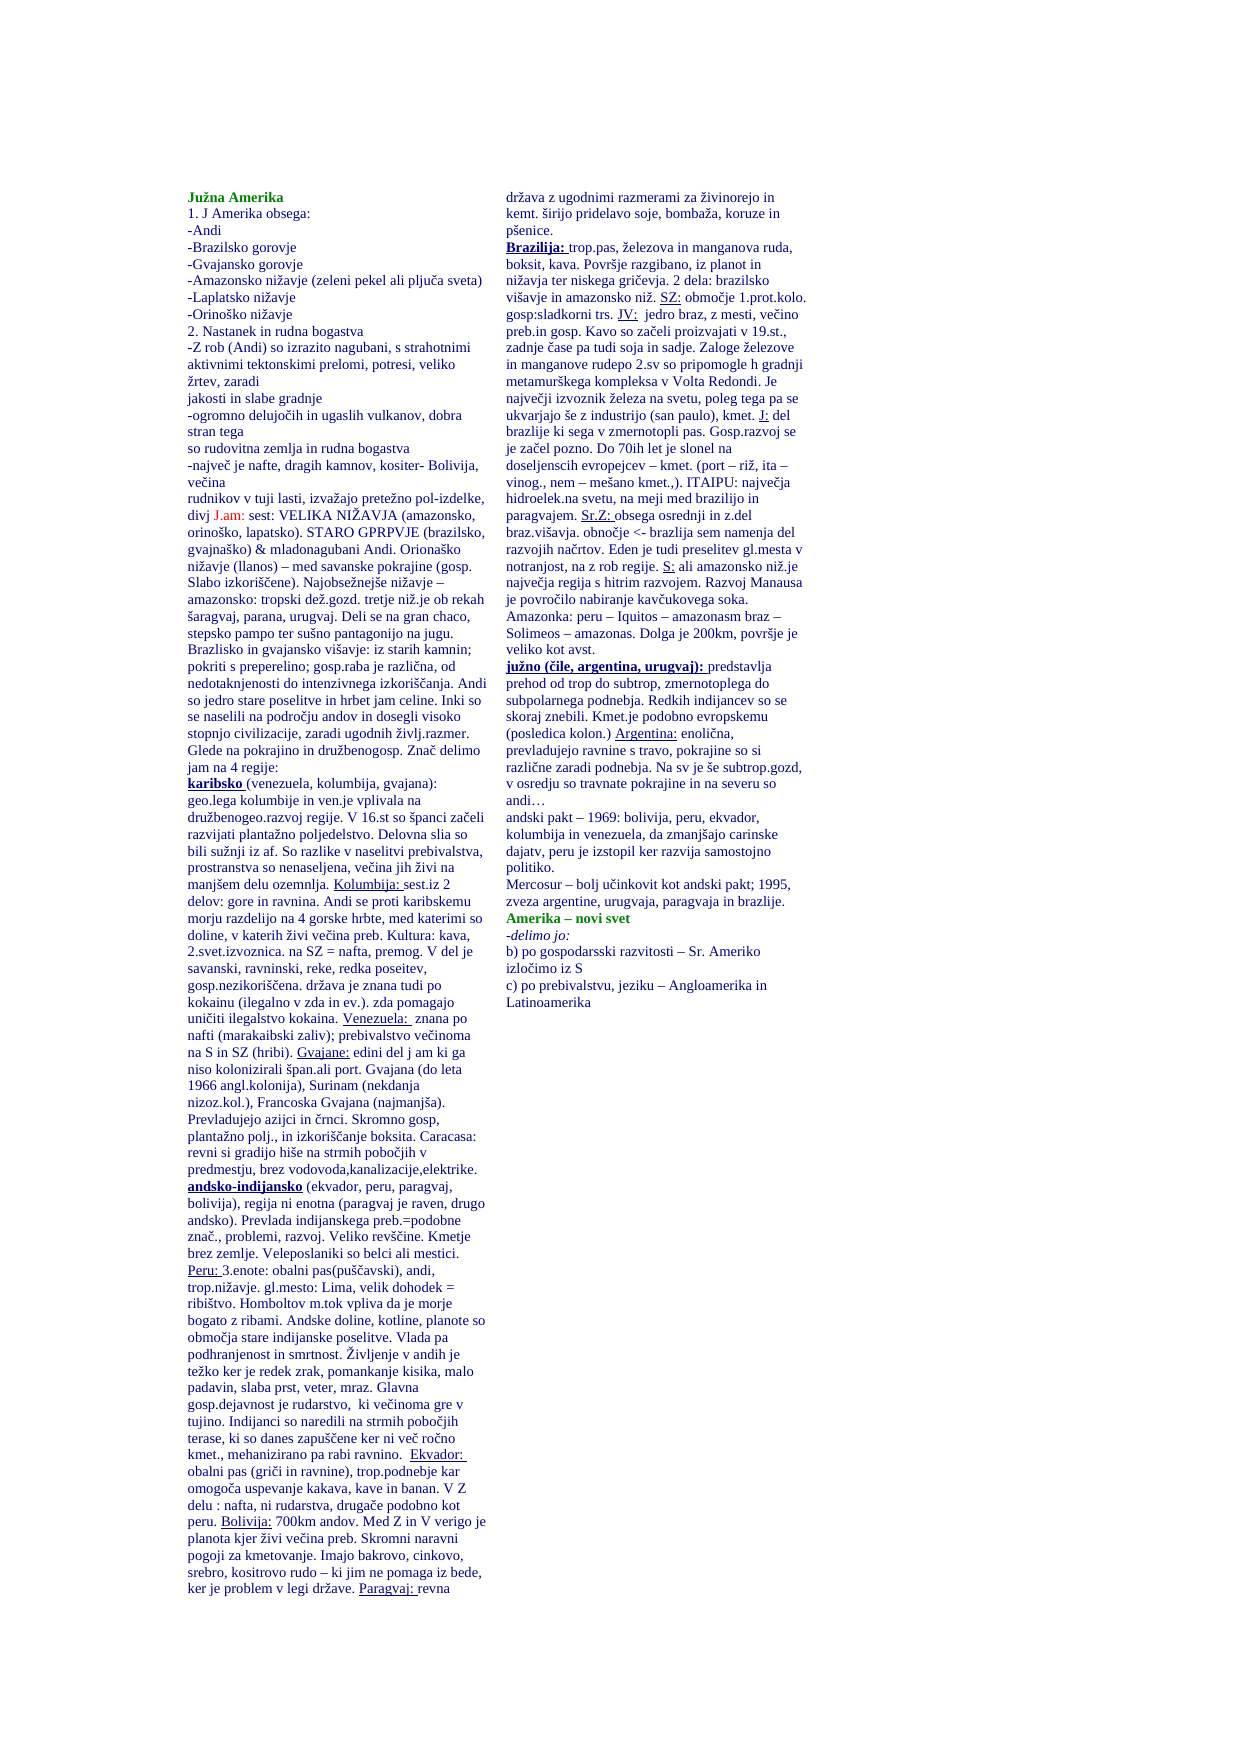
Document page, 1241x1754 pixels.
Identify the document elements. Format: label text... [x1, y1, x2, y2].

text -Z rob (Andi) so izrazito nagubani, s strahotnimi [187, 339, 487, 356]
text aktivnimi tektonskimi prelomi, potresi, veliko žrtev, zaradi [187, 356, 487, 389]
text -delimo jo: [506, 926, 807, 943]
text Amerika – novi svet [506, 909, 807, 926]
text c) po prebivalstvu, jeziku – Angloamerika in Latinoamerika [506, 977, 807, 1010]
text -Gvajansko gorovje [187, 255, 487, 272]
text Brazlisko in gvajansko višavje: iz starih kamnin; pokriti s preperelino; gosp.raba je različna, od nedotaknjenosti do intenzivnega izkoriščanja. Andi so jedro stare poselitve in hrbet jam celine. Inki so se naselili na področju andov in dosegli visoko stopnjo civilizacije, zaradi ugodnih življ.razmer. [187, 641, 487, 742]
text so rudovitna zemlja in rudna bogastva [187, 440, 487, 457]
text -Amazonsko nižavje (zeleni pekel ali pljuča sveta) [187, 272, 487, 289]
text andsko-indijansko (ekvador, peru, paragvaj, bolivija), regija ni enotna (paragvaj je raven, drugo andsko). Prevlada indijanskega preb.=podobne znač., problemi, razvoj. Veliko revščine. Kmetje brez zemlje. Veleposlaniki so belci ali mestici. Peru: 3.enote: obalni pas(puščavski), andi, trop.nižavje. gl.mesto: Lima, velik dohodek = ribištvo. Homboltov m.tok vpliva da je morje bogato z ribami. Andske doline, kotline, planote so območja stare indijanske poselitve. Vlada pa podhranjenost in smrtnost. Življenje v andih je težko ker je redek zrak, pomankanje kisika, malo padavin, slaba prst, veter, mraz. Glavna gosp.dejavnost je rudarstvo, ki večinoma gre v tujino. Indijanci so naredili na strmih pobočjih terase, ki so danes zapuščene ker ni več ročno kmet., mehanizirano pa rabi ravnino. Ekvador: obalni pas (griči in ravnine), trop.podnebje kar omogoča uspevanje kakava, kave in banan. V Z delu : nafta, ni rudarstva, drugače podobno kot peru. Bolivija: 700km andov. Med Z in V verigo je planota kjer živi večina preb. Skromni naravni pogoji za kmetovanje. Imajo bakrovo, cinkovo, srebro, kositrovo rudo – ki jim ne pomaga iz bede, ker je problem v legi države. Paragvaj: revna [187, 1178, 487, 1597]
text Brazilija: trop.pas, železova in manganova ruda, boksit, kava. Površje razgibano, iz planot in nižavja ter niskega gričevja. 2 dela: brazilsko višavje in amazonsko niž. SZ: območje 1.prot.kolo. gosp:sladkorni trs. JV: jedro braz, z mesti, večino preb.in gosp. Kavo so začeli proizvajati v 19.st., zadnje čase pa tudi soja in sadje. Zaloge železove in manganove rudepo 2.sv so pripomogle h gradnji metamurškega kompleksa v Volta Redondi. Je največji izvoznik železa na svetu, poleg tega pa se ukvarjajo še z industrijo (san paulo), kmet. J: del brazlije ki sega v zmernotopli pas. Gosp.razvoj se je začel pozno. Do 70ih let je slonel na doseljenscih evropejcev – kmet. (port – riž, ita – vinog., nem – mešano kmet.,). ITAIPU: največja hidroelek.na svetu, na meji med brazilijo in paragvajem. Sr.Z: obsega osrednji in z.del braz.višavja. obnočje <- brazlija sem namenja del razvojih načrtov. Eden je tudi preselitev gl.mesta v notranjost, na z rob regije. S: ali amazonsko niž.je največja regija s hitrim razvojem. Razvoj Manausa je povročilo nabiranje kavčukovega soka. Amazonka: peru – Iquitos – amazonasm braz – Solimeos – amazonas. Dolga je 200km, površje je veliko kot avst. [506, 239, 807, 658]
text karibsko (venezuela, kolumbija, gvajana): geo.lega kolumbije in ven.je vplivala na družbenogeo.razvoj regije. V 16.st so španci začeli razvijati plantažno poljedelstvo. Delovna slia so bili sužnji iz af. So razlike v naselitvi prebivalstva, prostranstva so nenaseljena, večina jih živi na manjšem delu ozemnlja. Kolumbija: sest.iz 2 delov: gore in ravnina. Andi se proti karibskemu morju razdelijo na 4 gorske hrbte, med katerimi so doline, v katerih živi večina preb. Kultura: kava, 2.svet.izvoznica. na SZ = nafta, premog. V del je savanski, ravninski, reke, redka poseitev, gosp.nezikoriščena. država je znana tudi po kokainu (ilegalno v zda in ev.). zda pomagajo uničiti ilegalstvo kokaina. Venezuela: znana po nafti (marakaibski zaliv); prebivalstvo večinoma na S in SZ (hribi). Gvajane: edini del j am ki ga niso kolonizirali špan.ali port. Gvajana (do leta 1966 angl.kolonija), Surinam (nekdanja nizoz.kol.), Francoska Gvajana (najmanjša). Prevladujejo azijci in črnci. Skromno gosp, plantažno polj., in izkoriščanje boksita. Caracasa: revni si gradijo hiše na strmih pobočjih v predmestju, brez vodovoda,kanalizacije,elektrike. [187, 775, 487, 1178]
text Glede na pokrajino in družbenogosp. Znač delimo jam na 4 regije: [187, 742, 487, 775]
text južno (čile, argentina, urugvaj): predstavlja prehod od trop do subtrop, zmernotoplega do subpolarnega podnebja. Redkih indijancev so se skoraj znebili. Kmet.je podobno evropskemu (posledica kolon.) Argentina: enolična, prevladujejo ravnine s travo, pokrajine so si različne zaradi podnebja. Na sv je še subtrop.gozd, v osredju so travnate pokrajine in na severu so andi… [506, 658, 807, 809]
text -ogromno delujočih in ugaslih vulkanov, dobra stran tega [187, 406, 487, 440]
text Mercosur – bolj učinkovit kot andski pakt; 1995, zveza argentine, urugvaja, paragvaja in brazlije. [506, 876, 807, 909]
text 2. Nastanek in rudna bogastva [187, 322, 487, 339]
text -Laplatsko nižavje [187, 289, 487, 306]
text -največ je nafte, dragih kamnov, kositer- Bolivija, večina [187, 457, 487, 490]
text -Brazilsko gorovje [187, 239, 487, 255]
text 1. J Amerika obsega: [187, 205, 487, 222]
text jakosti in slabe gradnje [187, 389, 487, 406]
text b) po gospodarsski razvitosti – Sr. Ameriko izločimo iz S [506, 943, 807, 977]
text država z ugodnimi razmerami za živinorejo in kemt. širijo pridelavo soje, bombaža, koruze in pšenice. [506, 188, 807, 239]
text -Andi [187, 222, 487, 239]
text Južna Amerika [187, 188, 487, 205]
text rudnikov v tuji lasti, izvažajo pretežno pol-izdelke, divj J.am: sest: VELIKA NIŽAVJA (amazonsko, orinoško, lapatsko). STARO GPRPVJE (brazilsko, gvajnaško) & mladonagubani Andi. Orionaško nižavje (llanos) – med savanske pokrajine (gosp. Slabo izkoriščene). Najobsežnejše nižavje – amazonsko: tropski dež.gozd. tretje niž.je ob rekah šaragvaj, parana, urugvaj. Deli se na gran chaco, stepsko pampo ter sušno pantagonijo na jugu. [187, 490, 487, 641]
text andski pakt – 1969: bolivija, peru, ekvador, kolumbija in venezuela, da zmanjšajo carinske dajatv, peru je izstopil ker razvija samostojno politiko. [506, 809, 807, 876]
text -Orinoško nižavje [187, 306, 487, 322]
